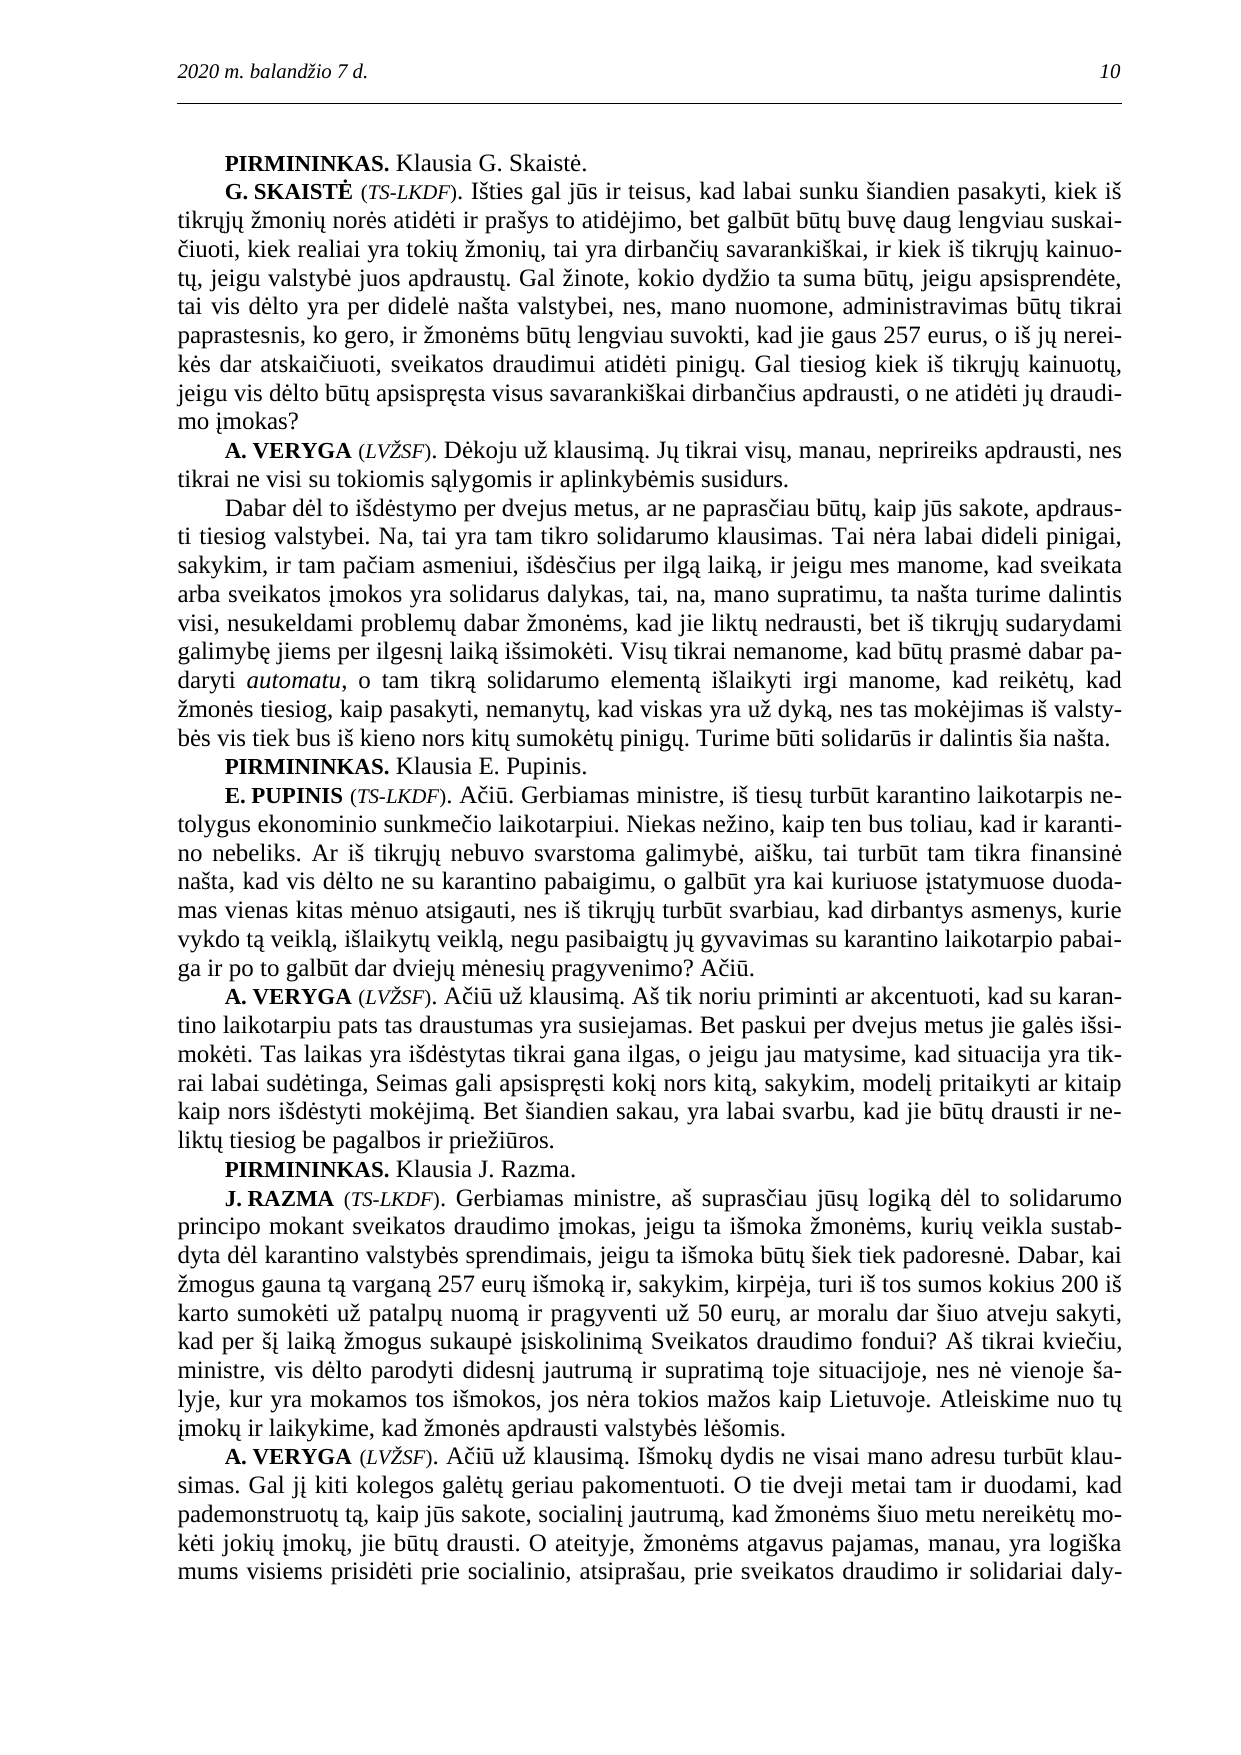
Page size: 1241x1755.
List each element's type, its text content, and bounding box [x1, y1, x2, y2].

text A. VERYGA (LVŽSF). Ačiū už klau­si­mą. Aš tik no­riu pri­min­ti ar ak­cen­tuo­ti, kad su ka­ran­ti­no lai­ko­tar­piu pats tas draus­tu­mas yra su­sie­ja­mas. Bet pas­kui per dve­jus me­tus jie ga­lės iš­si­mo­kė­ti. Tas lai­kas yra iš­dės­ty­tas tik­rai ga­na il­gas, o jei­gu jau ma­ty­si­me, kad si­tu­a­ci­ja yra tik­rai la­bai su­dė­tin­ga, Sei­mas ga­li ap­si­spręs­ti ko­kį nors ki­tą, sa­ky­kim, mo­de­lį pri­tai­ky­ti ar ki­taip kaip nors iš­dės­ty­ti mo­kė­ji­mą. Bet šian­dien sa­kau, yra la­bai svar­bu, kad jie bū­tų draus­ti ir ne­lik­tų tie­siog be pa­gal­bos ir prie­žiū­ros. [177, 981, 1122, 1154]
text Da­bar dėl to iš­dės­ty­mo per dve­jus me­tus, ar ne pa­pras­čiau bū­tų, kaip jūs sa­ko­te, ap­draus­ti tie­siog vals­ty­bei. Na, tai yra tam tik­ro so­li­da­ru­mo klau­si­mas. Tai nė­ra la­bai di­de­li pi­ni­gai, sa­ky­kim, ir tam pa­čiam as­me­niui, iš­dės­čius per il­gą lai­ką, ir jei­gu mes ma­no­me, kad svei­ka­ta ar­ba svei­ka­tos įmo­kos yra so­li­da­rus da­ly­kas, tai, na, ma­no su­pra­ti­mu, ta naš­ta tu­ri­me da­lin­tis vi­si, ne­su­kel­da­mi pro­ble­mų da­bar žmo­nėms, kad jie lik­tų ne­draus­ti, bet iš tik­rų­jų su­da­ry­da­mi ga­li­my­bę jiems per il­ges­nį lai­ką iš­si­mo­kė­ti. Vi­sų tik­rai ne­ma­no­me, kad bū­tų pras­mė da­bar pa­da­ry­ti au­to­ma­tu, o tam tik­rą so­li­da­ru­mo ele­men­tą iš­lai­ky­ti ir­gi ma­no­me, kad rei­kė­tų, kad žmo­nės tie­siog, kaip pa­sa­ky­ti, ne­ma­ny­tų, kad vis­kas yra už dy­ką, nes tas mo­kė­ji­mas iš vals­ty­bės vis tiek bus iš kie­no nors ki­tų su­mo­kė­tų pi­ni­gų. Tu­ri­me bū­ti so­li­da­rūs ir da­lin­tis šia naš­ta. [177, 493, 1122, 751]
text J. RAZMA (TS-LKDF). Ger­bia­mas mi­nist­re, aš su­pras­čiau jū­sų lo­gi­ką dėl to so­li­da­ru­mo prin­ci­po mo­kant svei­ka­tos drau­di­mo įmo­kas, jei­gu ta iš­mo­ka žmo­nėms, ku­rių veik­la su­stab­dy­ta dėl ka­ran­ti­no vals­ty­bės spren­di­mais, jei­gu ta iš­mo­ka bū­tų šiek tiek pa­do­res­nė. Da­bar, kai žmo­gus gau­na tą var­ga­ną 257 eu­rų iš­mo­ką ir, sa­ky­kim, kir­pė­ja, tu­ri iš tos su­mos ko­kius 200 iš kar­to su­mo­kė­ti už pa­tal­pų nu­omą ir pra­gy­ven­ti už 50 eu­rų, ar mo­ra­lu dar šiuo at­ve­ju sa­ky­ti, kad per šį lai­ką žmo­gus su­kau­pė įsi­sko­li­ni­mą Svei­ka­tos drau­di­mo fon­dui? Aš tik­rai kvie­čiu, mi­nist­re, vis dėl­to pa­ro­dy­ti di­des­nį jaut­ru­mą ir su­pra­ti­mą to­je si­tu­a­ci­jo­je, nes nė vie­no­je ša­lyje, kur yra mo­ka­mos tos iš­mo­kos, jos nė­ra to­kios ma­žos kaip Lie­tu­vo­je. At­leis­ki­me nuo tų įmo­kų ir lai­ky­ki­me, kad žmo­nės ap­draus­ti vals­ty­bės lė­šo­mis. [177, 1183, 1122, 1441]
text PIRMININKAS. Klau­sia J. Raz­ma. [177, 1154, 1122, 1183]
text A. VERYGA (LVŽSF). Ačiū už klau­si­mą. Iš­mo­kų dy­dis ne vi­sai ma­no ad­re­su tur­būt klau­si­mas. Gal jį ki­ti ko­le­gos ga­lė­tų ge­riau pa­ko­men­tuo­ti. O tie dve­ji me­tai tam ir duo­da­mi, kad pa­de­monst­ruo­tų tą, kaip jūs sa­ko­te, so­cia­li­nį jaut­ru­mą, kad žmo­nėms šiuo me­tu ne­rei­kė­tų mo­kė­ti jo­kių įmo­kų, jie bū­tų draus­ti. O at­ei­ty­je, žmo­nėms at­ga­vus pa­ja­mas, ma­nau, yra lo­giš­ka mums vi­siems pri­si­dė­ti prie so­cia­li­nio, at­si­pra­šau, prie svei­ka­tos drau­di­mo ir so­li­da­riai da­ly­ [177, 1441, 1122, 1585]
text E. PUPINIS (TS-LKDF). Ačiū. Ger­bia­mas mi­nist­re, iš tie­sų tur­būt ka­ran­ti­no lai­ko­tar­pis ne­to­ly­gus eko­no­mi­nio sun­kme­čio lai­ko­tar­piui. Nie­kas ne­ži­no, kaip ten bus to­liau, kad ir ka­ran­ti­no ne­be­liks. Ar iš tik­rų­jų ne­bu­vo svars­to­ma ga­li­my­bė, aiš­ku, tai tur­būt tam tik­ra fi­nan­si­nė naš­ta, kad vis dėl­to ne su ka­ran­ti­no pa­bai­gi­mu, o gal­būt yra kai ku­riuo­se įsta­ty­muo­se duo­da­mas vie­nas ki­tas mė­nuo at­si­gau­ti, nes iš tik­rų­jų tur­būt svar­biau, kad dir­ban­tys as­me­nys, ku­rie vyk­do tą veik­lą, iš­lai­ky­tų veik­lą, ne­gu pa­si­baig­tų jų gy­va­vi­mas su ka­ran­ti­no lai­ko­tar­pio pa­bai­ga ir po to gal­būt dar dvie­jų mė­ne­sių pra­gy­ve­ni­mo? Ačiū. [177, 780, 1122, 981]
text PIRMININKAS. Klau­sia E. Pu­pi­nis. [177, 751, 1122, 780]
text PIRMININKAS. Klau­sia G. Skais­tė. [177, 148, 1122, 176]
text A. VERYGA (LVŽSF). Dė­ko­ju už klau­si­mą. Jų tik­rai vi­sų, ma­nau, ne­pri­reiks ap­draus­ti, nes tik­rai ne vi­si su to­kio­mis są­ly­go­mis ir ap­lin­ky­bė­mis su­si­durs. [177, 435, 1122, 493]
text G. SKAISTĖ (TS-LKDF). Iš­ties gal jūs ir tei­sus, kad la­bai sun­ku šian­dien pa­sa­ky­ti, kiek iš tik­rų­jų žmo­nių no­rės ati­dė­ti ir pra­šys to ati­dė­ji­mo, bet gal­būt bū­tų bu­vę daug leng­viau su­skai­čiuo­ti, kiek re­a­liai yra to­kių žmo­nių, tai yra dir­ban­čių sa­va­ran­kiš­kai, ir kiek iš tik­rų­jų kai­nuo­tų, jei­gu vals­ty­bė juos ap­draus­tų. Gal ži­no­te, ko­kio dy­džio ta su­ma bū­tų, jei­gu ap­si­spren­dė­te, tai vis dėl­to yra per di­de­lė naš­ta vals­ty­bei, nes, ma­no nuo­mo­ne, ad­mi­nist­ra­vi­mas bū­tų tik­rai pa­pras­tes­nis, ko ge­ro, ir žmo­nėms bū­tų leng­viau su­vok­ti, kad jie gaus 257 eu­rus, o iš jų ne­rei­kės dar at­skai­čiuo­ti, svei­ka­tos drau­di­mui ati­dė­ti pi­ni­gų. Gal tie­siog kiek iš tik­rų­jų kai­nuo­tų, jei­gu vis dėl­to bū­tų ap­si­spręs­ta vi­sus sa­va­ran­kiš­kai dir­ban­čius ap­draus­ti, o ne ati­dė­ti jų drau­di­mo įmo­kas? [177, 176, 1122, 435]
